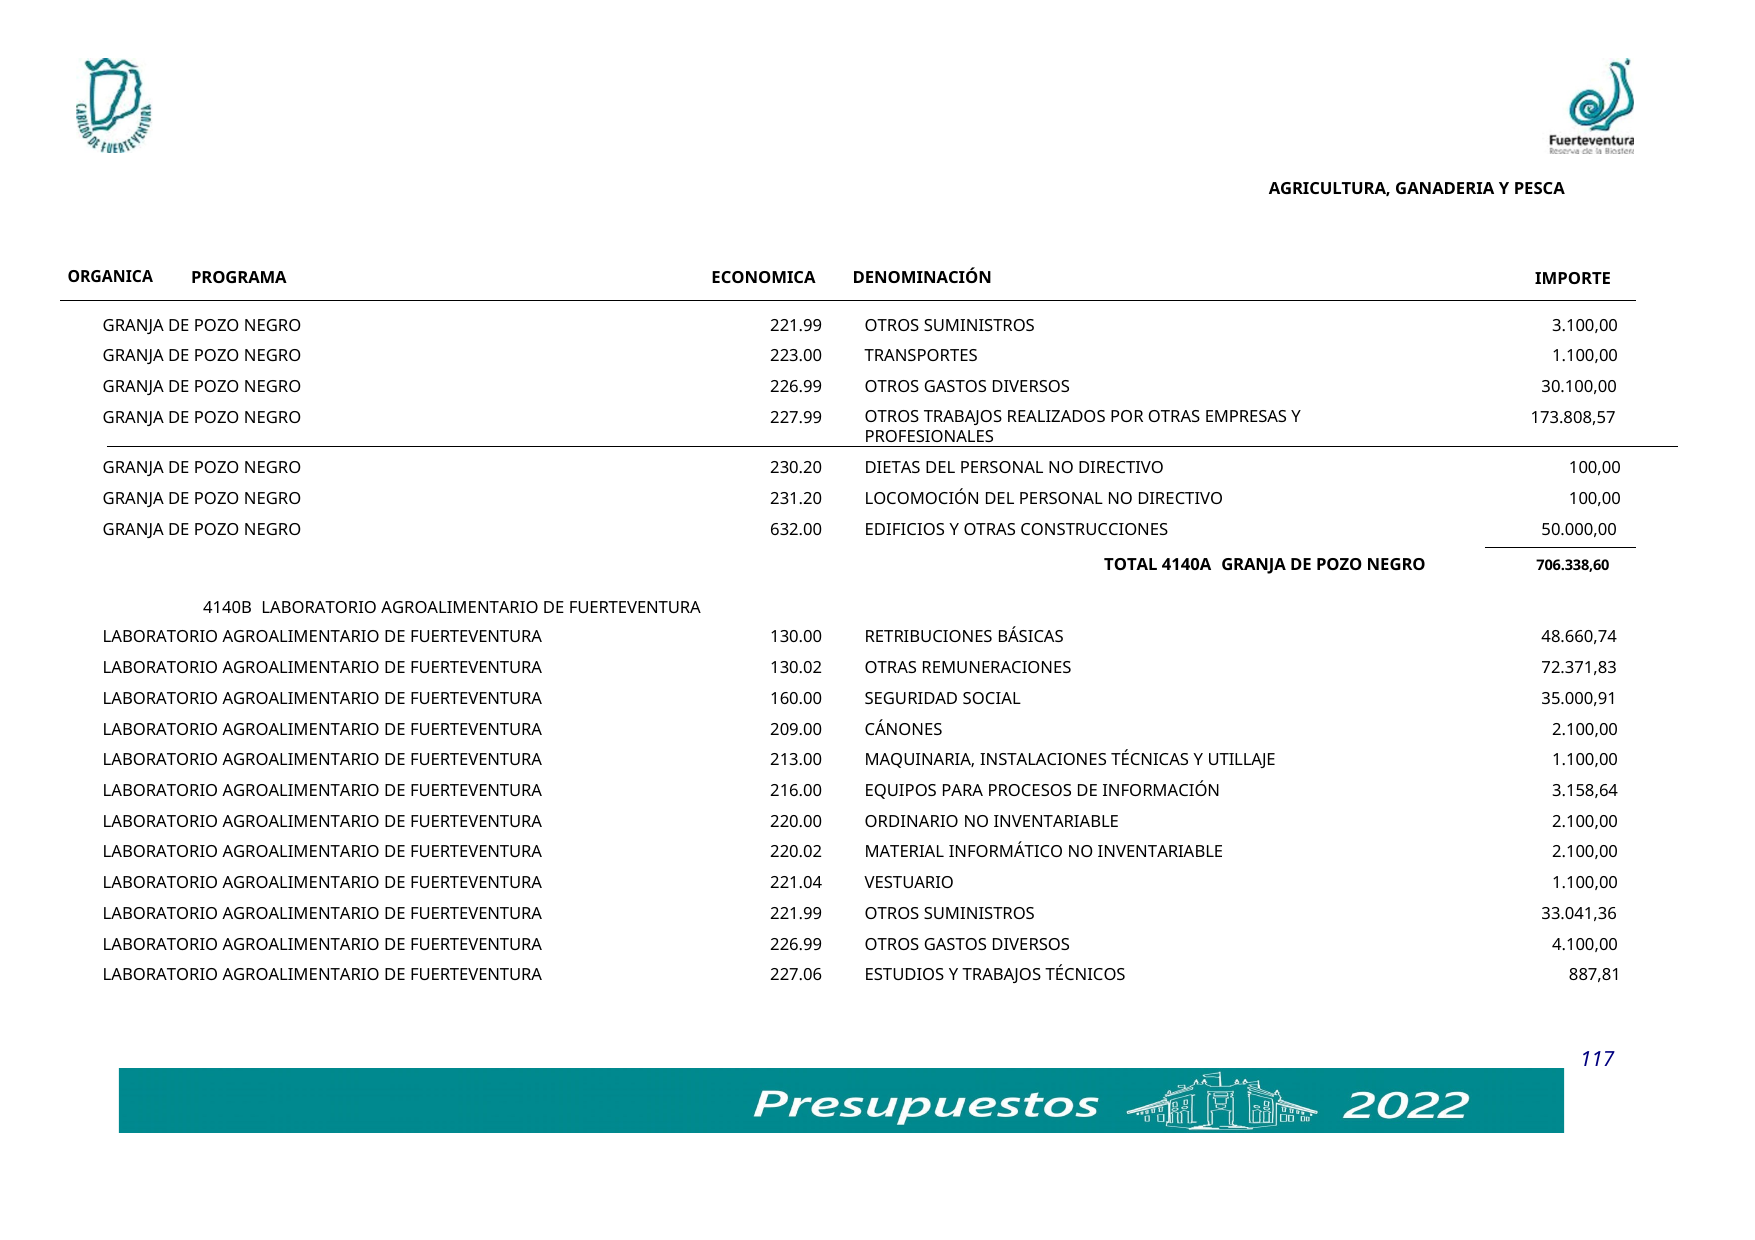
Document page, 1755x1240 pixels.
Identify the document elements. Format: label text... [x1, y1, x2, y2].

table_cell 100,00 [1485, 483, 1636, 513]
table_header ECONOMICA [647, 258, 841, 300]
table_cell 706.338,60 [1485, 548, 1636, 574]
table_cell 227.06 [647, 959, 841, 989]
table_cell 160.00 [647, 683, 841, 713]
table_cell EQUIPOS PARA PROCESOS DE INFORMACIÓN [841, 775, 1485, 805]
table_cell OTROS TRABAJOS REALIZADOS POR OTRAS EMPRESAS Y PROFESIONALES [841, 401, 1485, 446]
table_cell 130.02 [647, 652, 841, 682]
table_cell 213.00 [647, 744, 841, 774]
table_cell 221.99 [647, 301, 841, 340]
table_cell 231.20 [647, 483, 841, 513]
table_cell MAQUINARIA, INSTALACIONES TÉCNICAS Y UTILLAJE [841, 744, 1485, 774]
table_cell 220.00 [647, 805, 841, 836]
table_cell GRANJA DE POZO NEGRO [60, 483, 647, 513]
table_cell 2.100,00 [1485, 805, 1636, 836]
table_cell EDIFICIOS Y OTRAS CONSTRUCCIONES [841, 514, 1485, 547]
table_cell 230.20 [647, 452, 841, 483]
table_cell LABORATORIO AGROALIMENTARIO DE FUERTEVENTURA [60, 744, 647, 774]
table_cell 220.02 [647, 836, 841, 867]
table_cell 33.041,36 [1485, 898, 1636, 928]
table_cell RETRIBUCIONES BÁSICAS [841, 622, 1485, 652]
table_cell 216.00 [647, 775, 841, 805]
table_cell ESTUDIOS Y TRABAJOS TÉCNICOS [841, 959, 1485, 989]
table_cell 887,81 [1485, 959, 1636, 989]
table_cell OTRAS REMUNERACIONES [841, 652, 1485, 682]
table_header ORGANICA PROGRAMA [60, 258, 647, 300]
table_cell 221.99 [647, 898, 841, 928]
table_cell 209.00 [647, 713, 841, 744]
table_cell [1485, 447, 1636, 452]
table_cell DIETAS DEL PERSONAL NO DIRECTIVO [841, 452, 1485, 483]
table_cell 100,00 [1485, 452, 1636, 483]
table_cell 72.371,83 [1485, 652, 1636, 682]
table_cell 50.000,00 [1485, 514, 1636, 547]
table_cell TRANSPORTES [841, 340, 1485, 371]
table_cell 1.100,00 [1485, 867, 1636, 897]
table_cell 4140B LABORATORIO AGROALIMENTARIO DE FUERTEVENTURA [60, 574, 1636, 622]
table_cell LABORATORIO AGROALIMENTARIO DE FUERTEVENTURA [60, 867, 647, 897]
table_cell 4.100,00 [1485, 928, 1636, 959]
table_cell MATERIAL INFORMÁTICO NO INVENTARIABLE [841, 836, 1485, 867]
table_cell OTROS GASTOS DIVERSOS [841, 928, 1485, 959]
table_cell 30.100,00 [1485, 371, 1636, 401]
table_cell [647, 447, 841, 452]
table_cell 3.158,64 [1485, 775, 1636, 805]
table_cell [647, 547, 841, 574]
table_cell LABORATORIO AGROALIMENTARIO DE FUERTEVENTURA [60, 898, 647, 928]
table_cell LABORATORIO AGROALIMENTARIO DE FUERTEVENTURA [60, 622, 647, 652]
table_cell SEGURIDAD SOCIAL [841, 683, 1485, 713]
table_header DENOMINACIÓN [841, 258, 1485, 300]
table_cell [60, 547, 647, 574]
table_cell LABORATORIO AGROALIMENTARIO DE FUERTEVENTURA [60, 683, 647, 713]
table_cell 1.100,00 [1485, 744, 1636, 774]
table_cell 226.99 [647, 928, 841, 959]
table_cell OTROS GASTOS DIVERSOS [841, 371, 1485, 401]
table_header IMPORTE [1485, 258, 1636, 300]
table_cell 2.100,00 [1485, 836, 1636, 867]
table_cell GRANJA DE POZO NEGRO [60, 401, 647, 452]
table_cell GRANJA DE POZO NEGRO [60, 452, 647, 483]
table_cell 35.000,91 [1485, 683, 1636, 713]
table_cell 130.00 [647, 622, 841, 652]
table_cell TOTAL 4140A GRANJA DE POZO NEGRO [841, 547, 1485, 574]
table_cell 2.100,00 [1485, 713, 1636, 744]
table_cell 221.04 [647, 867, 841, 897]
table_cell ORDINARIO NO INVENTARIABLE [841, 805, 1485, 836]
table_cell LABORATORIO AGROALIMENTARIO DE FUERTEVENTURA [60, 836, 647, 867]
table_cell OTROS SUMINISTROS [841, 898, 1485, 928]
table_cell LOCOMOCIÓN DEL PERSONAL NO DIRECTIVO [841, 483, 1485, 513]
table_cell CÁNONES [841, 713, 1485, 744]
table_cell GRANJA DE POZO NEGRO [60, 301, 647, 340]
table_cell 173.808,57 [1485, 401, 1636, 446]
table_cell LABORATORIO AGROALIMENTARIO DE FUERTEVENTURA [60, 652, 647, 682]
table_cell LABORATORIO AGROALIMENTARIO DE FUERTEVENTURA [60, 713, 647, 744]
table_cell GRANJA DE POZO NEGRO [60, 514, 647, 547]
table_cell LABORATORIO AGROALIMENTARIO DE FUERTEVENTURA [60, 805, 647, 836]
table_cell 48.660,74 [1485, 622, 1636, 652]
table_cell VESTUARIO [841, 867, 1485, 897]
table_cell 227.99 [647, 401, 841, 446]
table_cell 3.100,00 [1485, 301, 1636, 340]
table_cell LABORATORIO AGROALIMENTARIO DE FUERTEVENTURA [60, 775, 647, 805]
table_cell 226.99 [647, 371, 841, 401]
table_cell LABORATORIO AGROALIMENTARIO DE FUERTEVENTURA [60, 928, 647, 959]
table_cell 223.00 [647, 340, 841, 371]
table_cell OTROS SUMINISTROS [841, 301, 1485, 340]
table_cell LABORATORIO AGROALIMENTARIO DE FUERTEVENTURA [60, 959, 647, 989]
table_cell 632.00 [647, 514, 841, 547]
table_cell 1.100,00 [1485, 340, 1636, 371]
table_cell [841, 447, 1485, 452]
table_cell GRANJA DE POZO NEGRO [60, 340, 647, 371]
table_cell GRANJA DE POZO NEGRO [60, 371, 647, 401]
